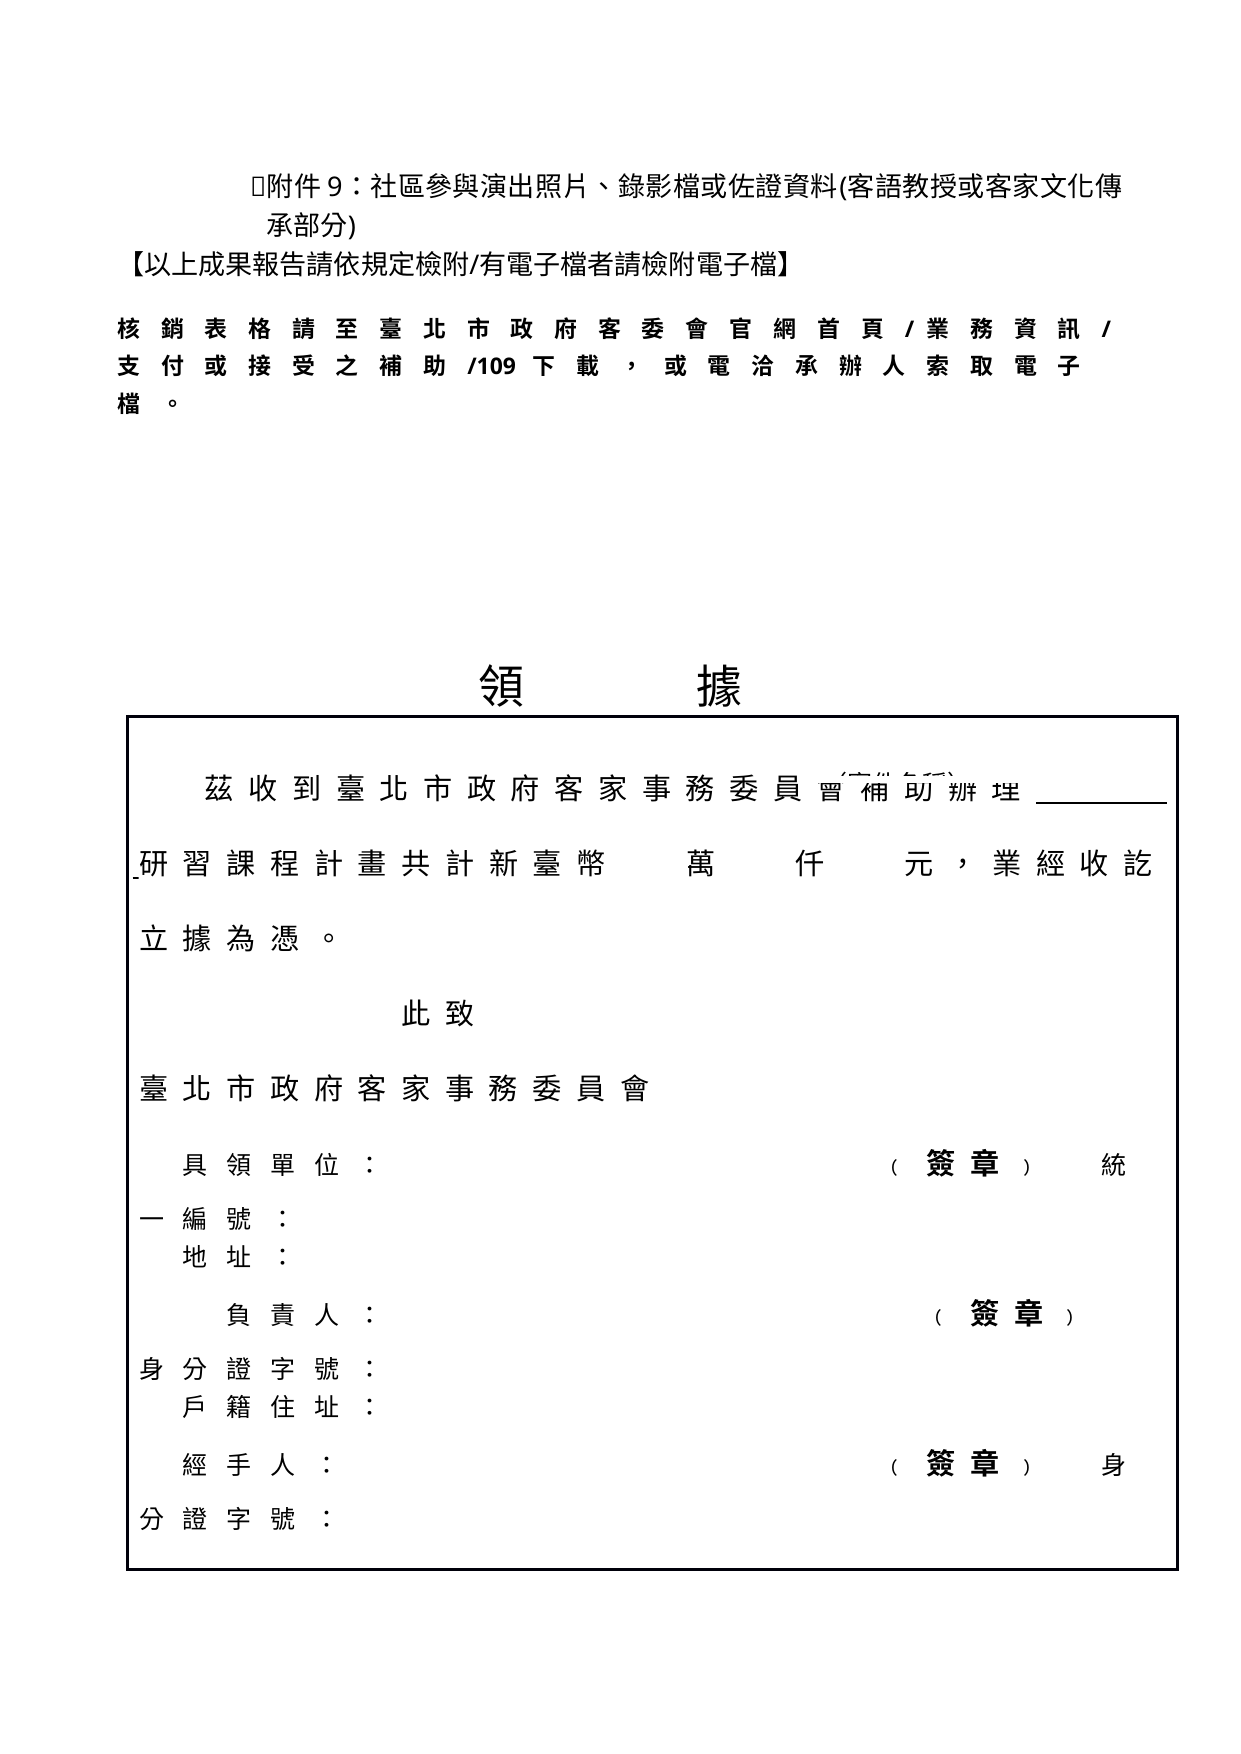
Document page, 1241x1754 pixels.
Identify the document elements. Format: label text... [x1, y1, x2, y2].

text 核銷表格請至臺北市政府客委會官網首頁/業務資訊/支付或接受之補助/109下載，或電洽承辦人索取電子檔。 [117, 302, 1123, 415]
text 附件9：社區參與演出照片、錄影檔或佐證資料(客語教授或客家文化傳承部分) [250, 164, 1123, 243]
text 【以上成果報告請依規定檢附/有電子檔者請檢附電子檔】 [117, 243, 1123, 283]
table_header 茲收到臺北市政府客家事務委員會補助辦理 研習課程計畫共計新臺幣 萬 仟 元，業經收訖立據為憑。 此致 臺北市政府客家事務委員會 具領單位： ﹙簽章﹚ 統一編號： 地址： 負責人： ﹙簽章﹚ 身分證字號： 戶籍住址： 經手人： ﹙簽章﹚ 身分證字號： [129, 718, 1176, 1568]
text 領 據 [117, 640, 1123, 715]
